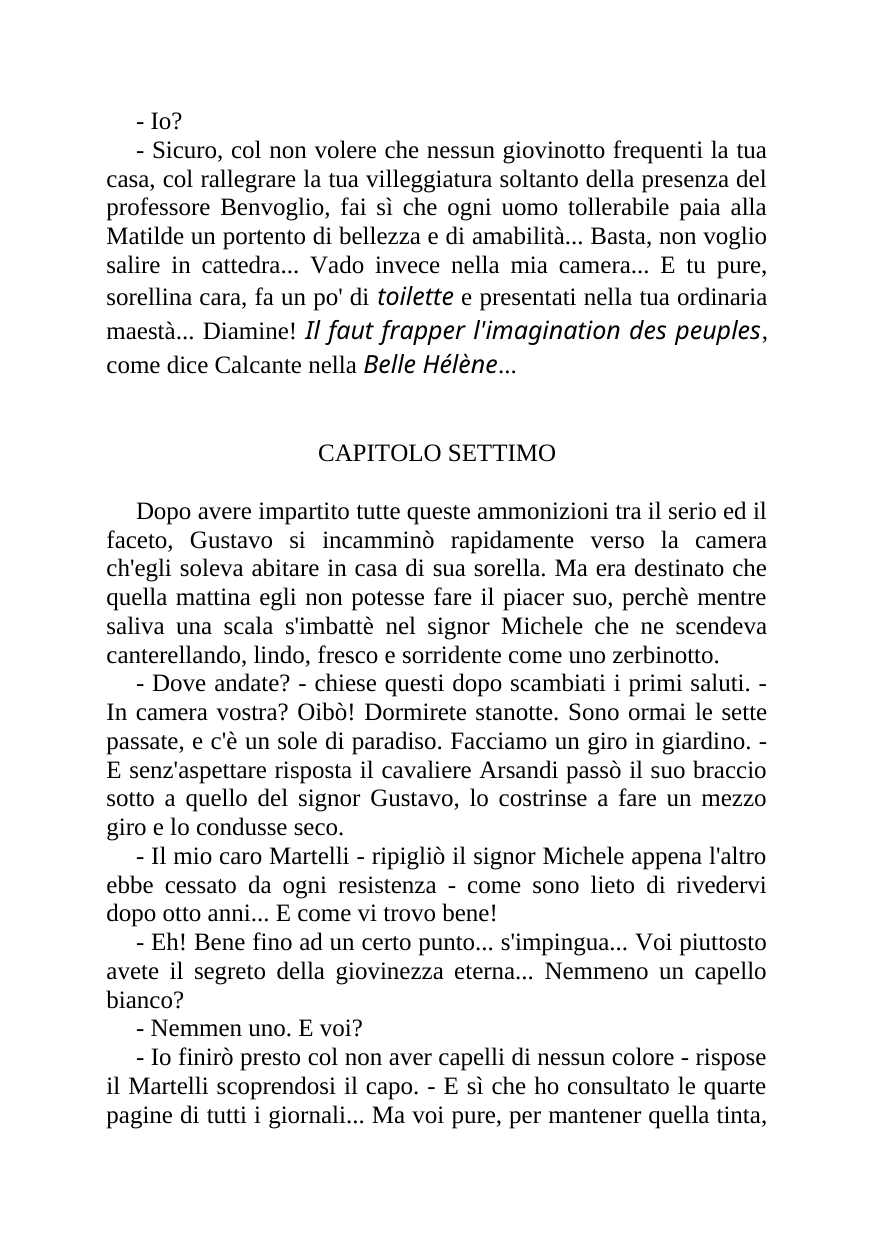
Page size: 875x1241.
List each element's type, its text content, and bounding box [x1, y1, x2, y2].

text - Nemmen uno. E voi? [106, 1013, 768, 1042]
text - Il mio caro Martelli - ripigliò il signor Michele appena l'altro ebbe cessato da ogni resistenza - come sono lieto di rivedervi dopo otto anni... E come vi trovo bene! [106, 841, 768, 927]
text CAPITOLO SETTIMO [106, 438, 768, 467]
text - Eh! Bene fino ad un certo punto... s'impingua... Voi piuttosto avete il segreto della giovinezza eterna... Nemmeno un capello bianco? [106, 927, 768, 1013]
text - Io finirò presto col non aver capelli di nessun colore - rispose il Martelli scoprendosi il capo. - E sì che ho consultato le quarte pagine di tutti i giornali... Ma voi pure, per mantener quella tinta, [106, 1042, 768, 1128]
text - Dove andate? - chiese questi dopo scambiati i primi saluti. - In camera vostra? Oibò! Dormirete stanotte. Sono ormai le sette passate, e c'è un sole di paradiso. Facciamo un giro in giardino. - E senz'aspettare risposta il cavaliere Arsandi passò il suo braccio sotto a quello del signor Gustavo, lo costrinse a fare un mezzo giro e lo condusse seco. [106, 668, 768, 841]
text - Io? [106, 106, 768, 135]
text - Sicuro, col non volere che nessun giovinotto frequenti la tua casa, col rallegrare la tua villeggiatura soltanto della presenza del professore Benvoglio, fai sì che ogni uomo tollerabile paia alla Matilde un portento di bellezza e di amabilità... Basta, non voglio salire in cattedra... Vado invece nella mia camera... E tu pure, sorellina cara, fa un po' di toilette e presentati nella tua ordinaria maestà... Diamine! Il faut frapper l'imagination des peuples, come dice Calcante nella Belle Hélène... [106, 135, 768, 381]
text Dopo avere impartito tutte queste ammonizioni tra il serio ed il faceto, Gustavo si incamminò rapidamente verso la camera ch'egli soleva abitare in casa di sua sorella. Ma era destinato che quella mattina egli non potesse fare il piacer suo, perchè mentre saliva una scala s'imbattè nel signor Michele che ne scendeva canterellando, lindo, fresco e sorridente come uno zerbinotto. [106, 496, 768, 668]
